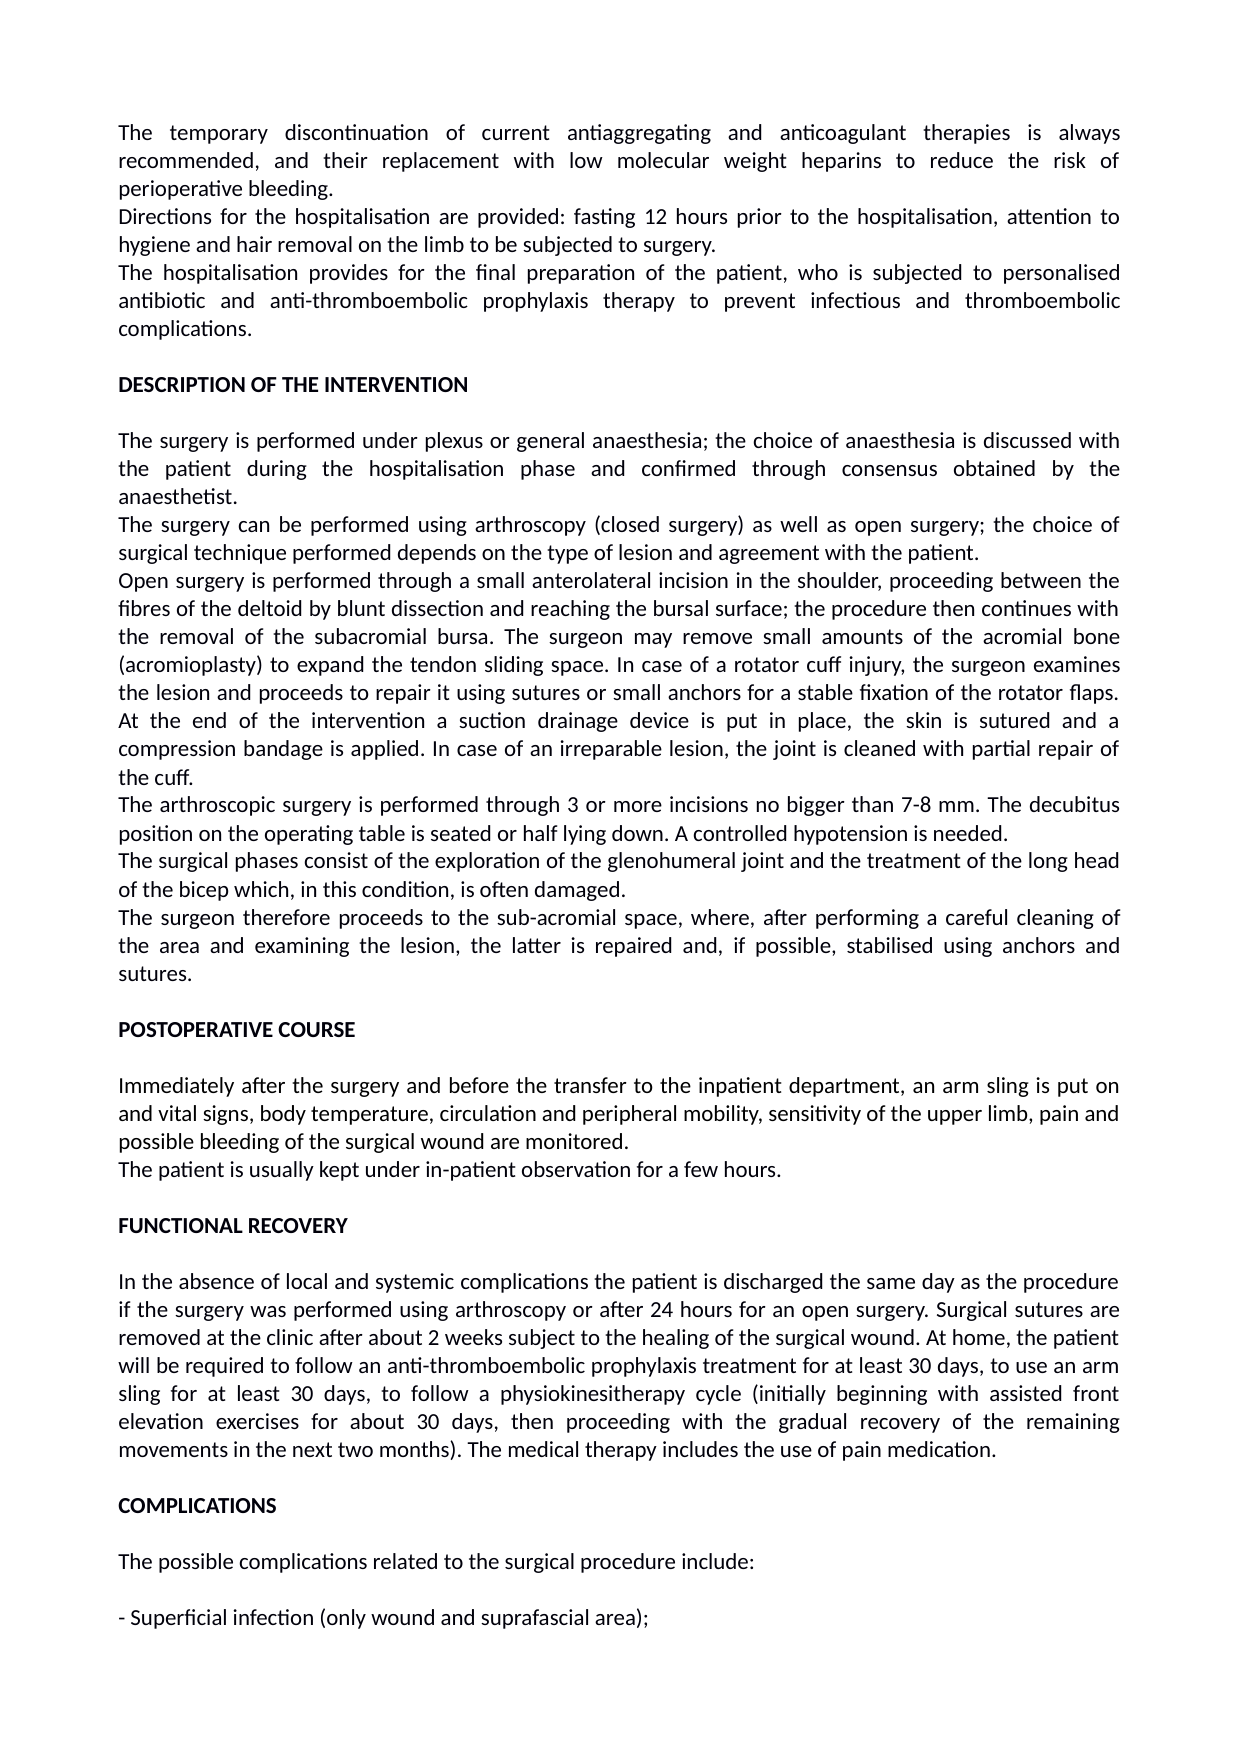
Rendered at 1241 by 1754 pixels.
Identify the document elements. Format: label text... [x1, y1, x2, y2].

text In the absence of local and systemic complications the patient is discharged the same day as the procedure if the surgery was performed using arthroscopy or after 24 hours for an open surgery. Surgical sutures are removed at the clinic after about 2 weeks subject to the healing of the surgical wound. At home, the patient will be required to follow an anti-thromboembolic prophylaxis treatment for at least 30 days, to use an arm sling for at least 30 days, to follow a physiokinesitherapy cycle (initially beginning with assisted front elevation exercises for about 30 days, then proceeding with the gradual recovery of the remaining movements in the next two months). The medical therapy includes the use of pain medication. [118, 1267, 1122, 1463]
text The surgeon therefore proceeds to the sub-acromial space, where, after performing a careful cleaning of the area and examining the lesion, the latter is repaired and, if possible, stabilised using anchors and sutures. [118, 903, 1122, 987]
text - Superficial infection (only wound and suprafascial area); [118, 1603, 1122, 1631]
text The hospitalisation provides for the final preparation of the patient, who is subjected to personalised antibiotic and anti-thromboembolic prophylaxis therapy to prevent infectious and thromboembolic complications. [118, 258, 1122, 342]
text The possible complications related to the surgical procedure include: [118, 1547, 1122, 1575]
text The temporary discontinuation of current antiaggregating and anticoagulant therapies is always recommended, and their replacement with low molecular weight heparins to reduce the risk of perioperative bleeding. [118, 118, 1122, 202]
text The patient is usually kept under in-patient observation for a few hours. [118, 1155, 1122, 1183]
text The surgery is performed under plexus or general anaesthesia; the choice of anaesthesia is discussed with the patient during the hospitalisation phase and confirmed through consensus obtained by the anaesthetist. [118, 426, 1122, 510]
text Open surgery is performed through a small anterolateral incision in the shoulder, proceeding between the fibres of the deltoid by blunt dissection and reaching the bursal surface; the procedure then continues with the removal of the subacromial bursa. The surgeon may remove small amounts of the acromial bone (acromioplasty) to expand the tendon sliding space. In case of a rotator cuff injury, the surgeon examines the lesion and proceeds to repair it using sutures or small anchors for a stable fixation of the rotator flaps. At the end of the intervention a suction drainage device is put in place, the skin is sutured and a compression bandage is applied. In case of an irreparable lesion, the joint is cleaned with partial repair of the cuff. [118, 566, 1122, 791]
text The arthroscopic surgery is performed through 3 or more incisions no bigger than 7-8 mm. The decubitus position on the operating table is seated or half lying down. A controlled hypotension is needed. [118, 791, 1122, 847]
text COMPLICATIONS [118, 1491, 1122, 1519]
text The surgery can be performed using arthroscopy (closed surgery) as well as open surgery; the choice of surgical technique performed depends on the type of lesion and agreement with the patient. [118, 510, 1122, 566]
text DESCRIPTION OF THE INTERVENTION [118, 370, 1122, 398]
text Directions for the hospitalisation are provided: fasting 12 hours prior to the hospitalisation, attention to hygiene and hair removal on the limb to be subjected to surgery. [118, 202, 1122, 258]
text The surgical phases consist of the exploration of the glenohumeral joint and the treatment of the long head of the bicep which, in this condition, is often damaged. [118, 847, 1122, 903]
text POSTOPERATIVE COURSE [118, 1015, 1122, 1043]
text Immediately after the surgery and before the transfer to the inpatient department, an arm sling is put on and vital signs, body temperature, circulation and peripheral mobility, sensitivity of the upper limb, pain and possible bleeding of the surgical wound are monitored. [118, 1071, 1122, 1155]
text FUNCTIONAL RECOVERY [118, 1211, 1122, 1239]
